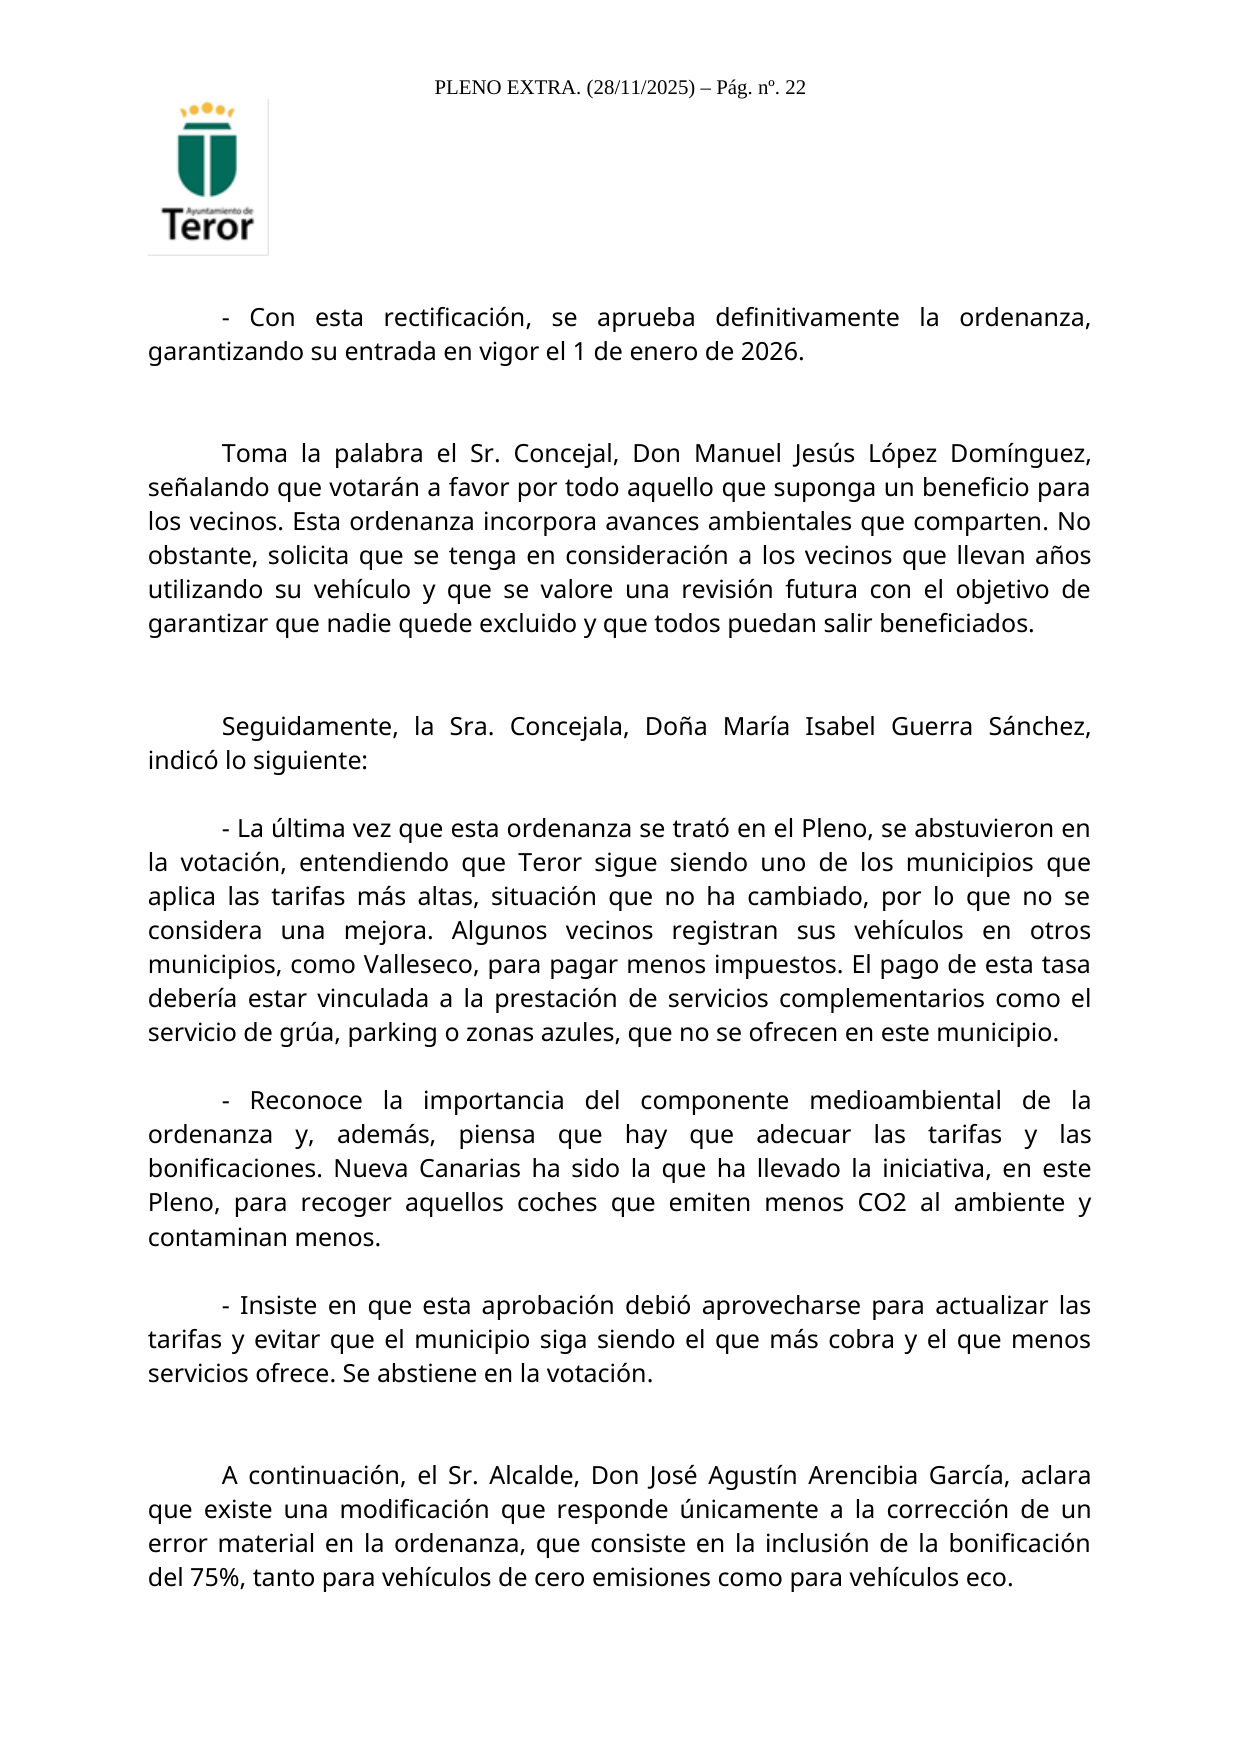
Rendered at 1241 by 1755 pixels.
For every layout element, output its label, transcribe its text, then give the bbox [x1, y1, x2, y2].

text - La última vez que esta ordenanza se trató en el Pleno, se abstuvieron en la votación, entendiendo que Teror sigue siendo uno de los municipios que aplica las tarifas más altas, situación que no ha cambiado, por lo que no se considera una mejora. Algunos vecinos registran sus vehículos en otros municipios, como Valleseco, para pagar menos impuestos. El pago de esta tasa debería estar vinculada a la prestación de servicios complementarios como el servicio de grúa, parking o zonas azules, que no se ofrecen en este municipio. [148, 810, 1093, 1049]
text - Reconoce la importancia del componente medioambiental de la ordenanza y, además, piensa que hay que adecuar las tarifas y las bonificaciones. Nueva Canarias ha sido la que ha llevado la iniciativa, en este Pleno, para recoger aquellos coches que emiten menos CO2 al ambiente y contaminan menos. [148, 1083, 1093, 1253]
text Toma la palabra el Sr. Concejal, Don Manuel Jesús López Domínguez, señalando que votarán a favor por todo aquello que suponga un beneficio para los vecinos. Esta ordenanza incorpora avances ambientales que comparten. No obstante, solicita que se tenga en consideración a los vecinos que llevan años utilizando su vehículo y que se valore una revisión futura con el objetivo de garantizar que nadie quede excluido y que todos puedan salir beneficiados. [148, 436, 1093, 640]
text - Con esta rectificación, se aprueba definitivamente la ordenanza, garantizando su entrada en vigor el 1 de enero de 2026. [148, 299, 1093, 368]
text Seguidamente, la Sra. Concejala, Doña María Isabel Guerra Sánchez, indicó lo siguiente: [148, 708, 1093, 776]
text A continuación, el Sr. Alcalde, Don José Agustín Arencibia García, aclara que existe una modificación que responde únicamente a la corrección de un error material en la ordenanza, que consiste en la inclusión de la bonificación del 75%, tanto para vehículos de cero emisiones como para vehículos eco. [148, 1458, 1093, 1594]
text - Insiste en que esta aprobación debió aprovecharse para actualizar las tarifas y evitar que el municipio siga siendo el que más cobra y el que menos servicios ofrece. Se abstiene en la votación. [148, 1287, 1093, 1389]
